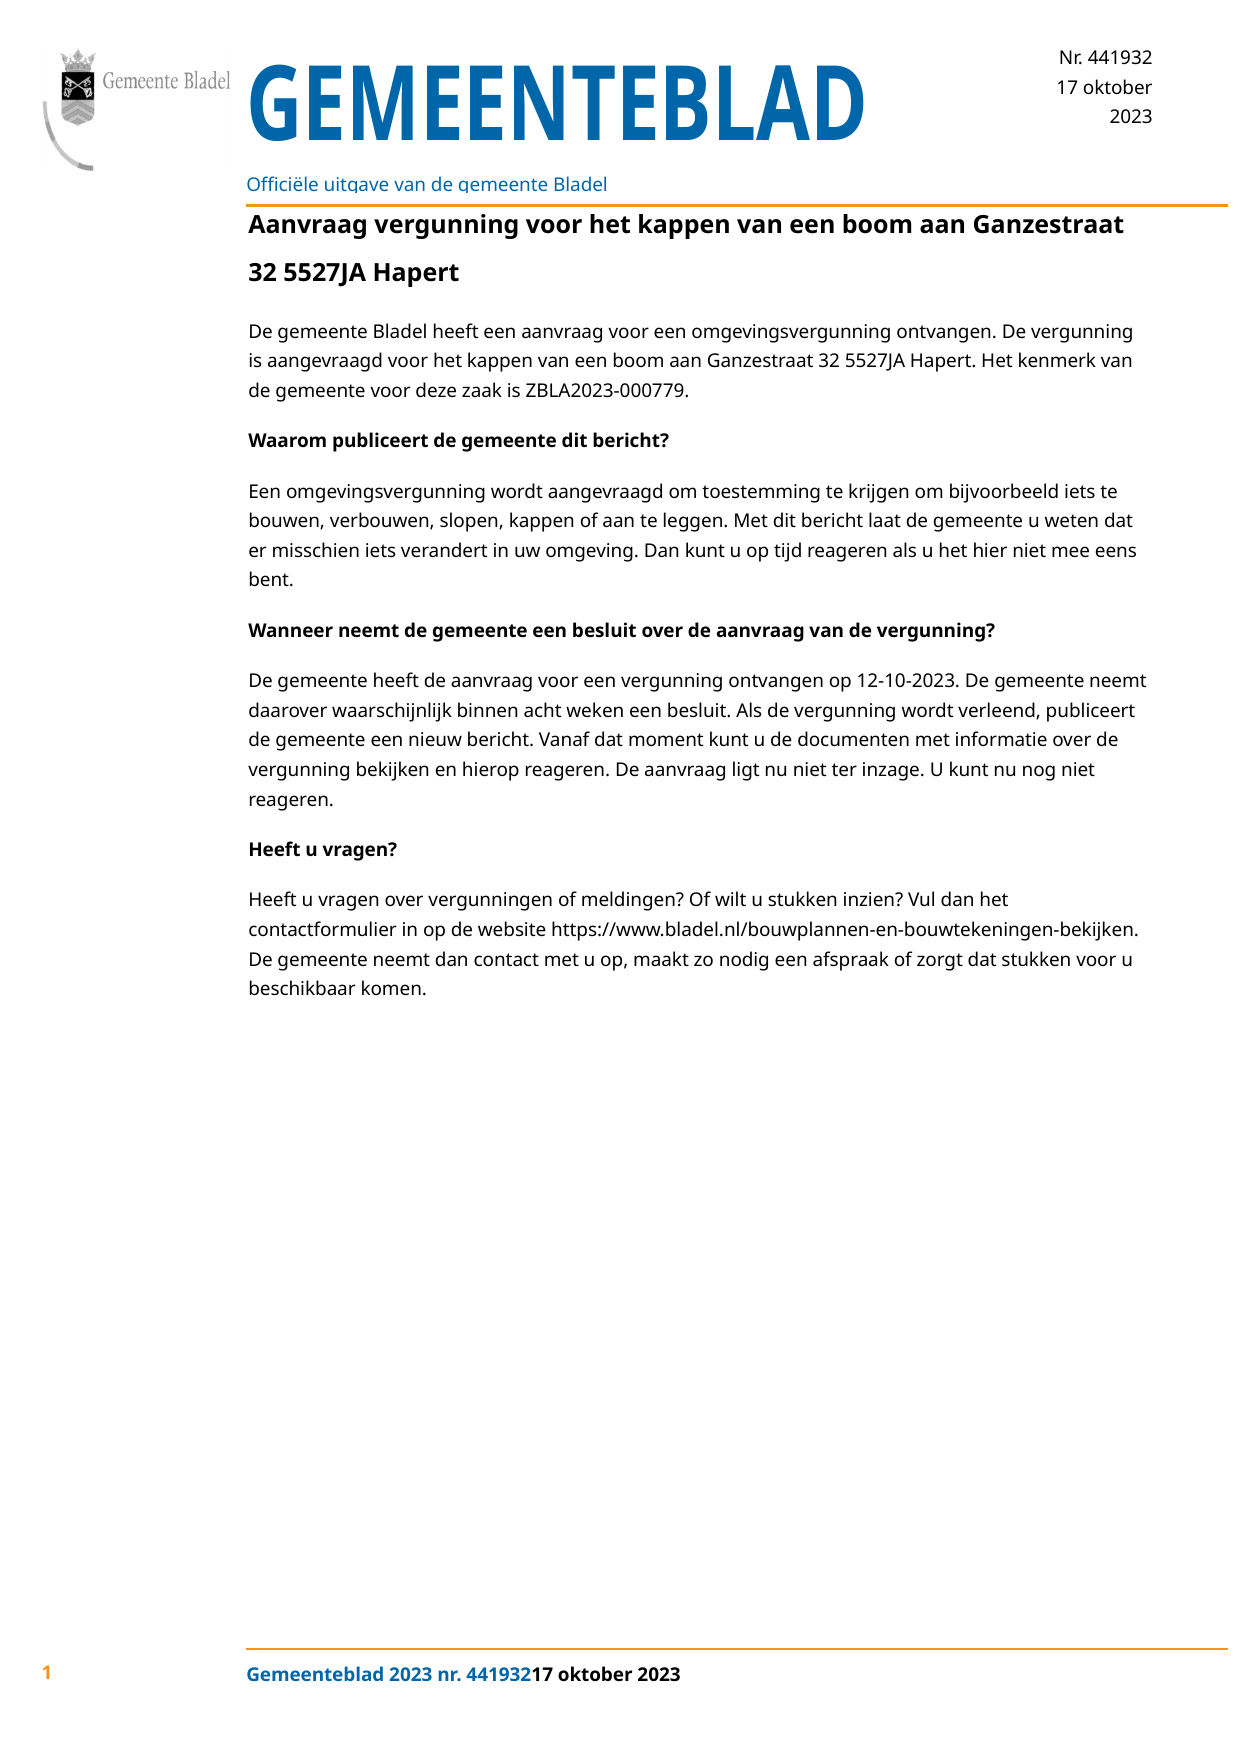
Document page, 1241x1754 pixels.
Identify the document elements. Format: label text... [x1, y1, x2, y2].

text De gemeente Bladel heeft een aanvraag voor een omgevingsvergunning ontvangen. De vergunning is aangevraagd voor het kappen van een boom aan Ganzestraat 32 5527JA Hapert. Het kenmerk van de gemeente voor deze zaak is ZBLA2023-000779. [248, 318, 1152, 403]
text De gemeente heeft de aanvraag voor een vergunning ontvangen op 12-10-2023. De gemeente neemt daarover waarschijnlijk binnen acht weken een besluit. Als de vergunning wordt verleend, publiceert de gemeente een nieuw bericht. Vanaf dat moment kunt u de documenten met informatie over de vergunning bekijken en hierop reageren. De aanvraag ligt nu niet ter inzage. U kunt nu nog niet reageren. [248, 667, 1152, 812]
text Heeft u vragen? [248, 836, 1152, 862]
text Waarom publiceert de gemeente dit bericht? [248, 427, 1152, 453]
picture [41, 47, 231, 172]
text Een omgevingsvergunning wordt aangevraagd om toestemming te krijgen om bijvoorbeeld iets te bouwen, verbouwen, slopen, kappen of aan te leggen. Met dit bericht laat de gemeente u weten dat er misschien iets verandert in uw omgeving. Dan kunt u op tijd reageren als u het hier niet mee eens bent. [248, 478, 1152, 592]
text Wanneer neemt de gemeente een besluit over de aanvraag van de vergunning? [248, 617, 1152, 643]
text Aanvraag vergunning voor het kappen van een boom aan Ganzestraat 32 5527JA Hapert [248, 207, 1152, 288]
text Heeft u vragen over vergunningen of meldingen? Of wilt u stukken inzien? Vul dan het contactformulier in op de website https://www.bladel.nl/bouwplannen-en-bouwtekeningen-bekijken. De gemeente neemt dan contact met u op, maakt zo nodig een afspraak of zorgt dat stukken voor u beschikbaar komen. [248, 887, 1152, 1001]
